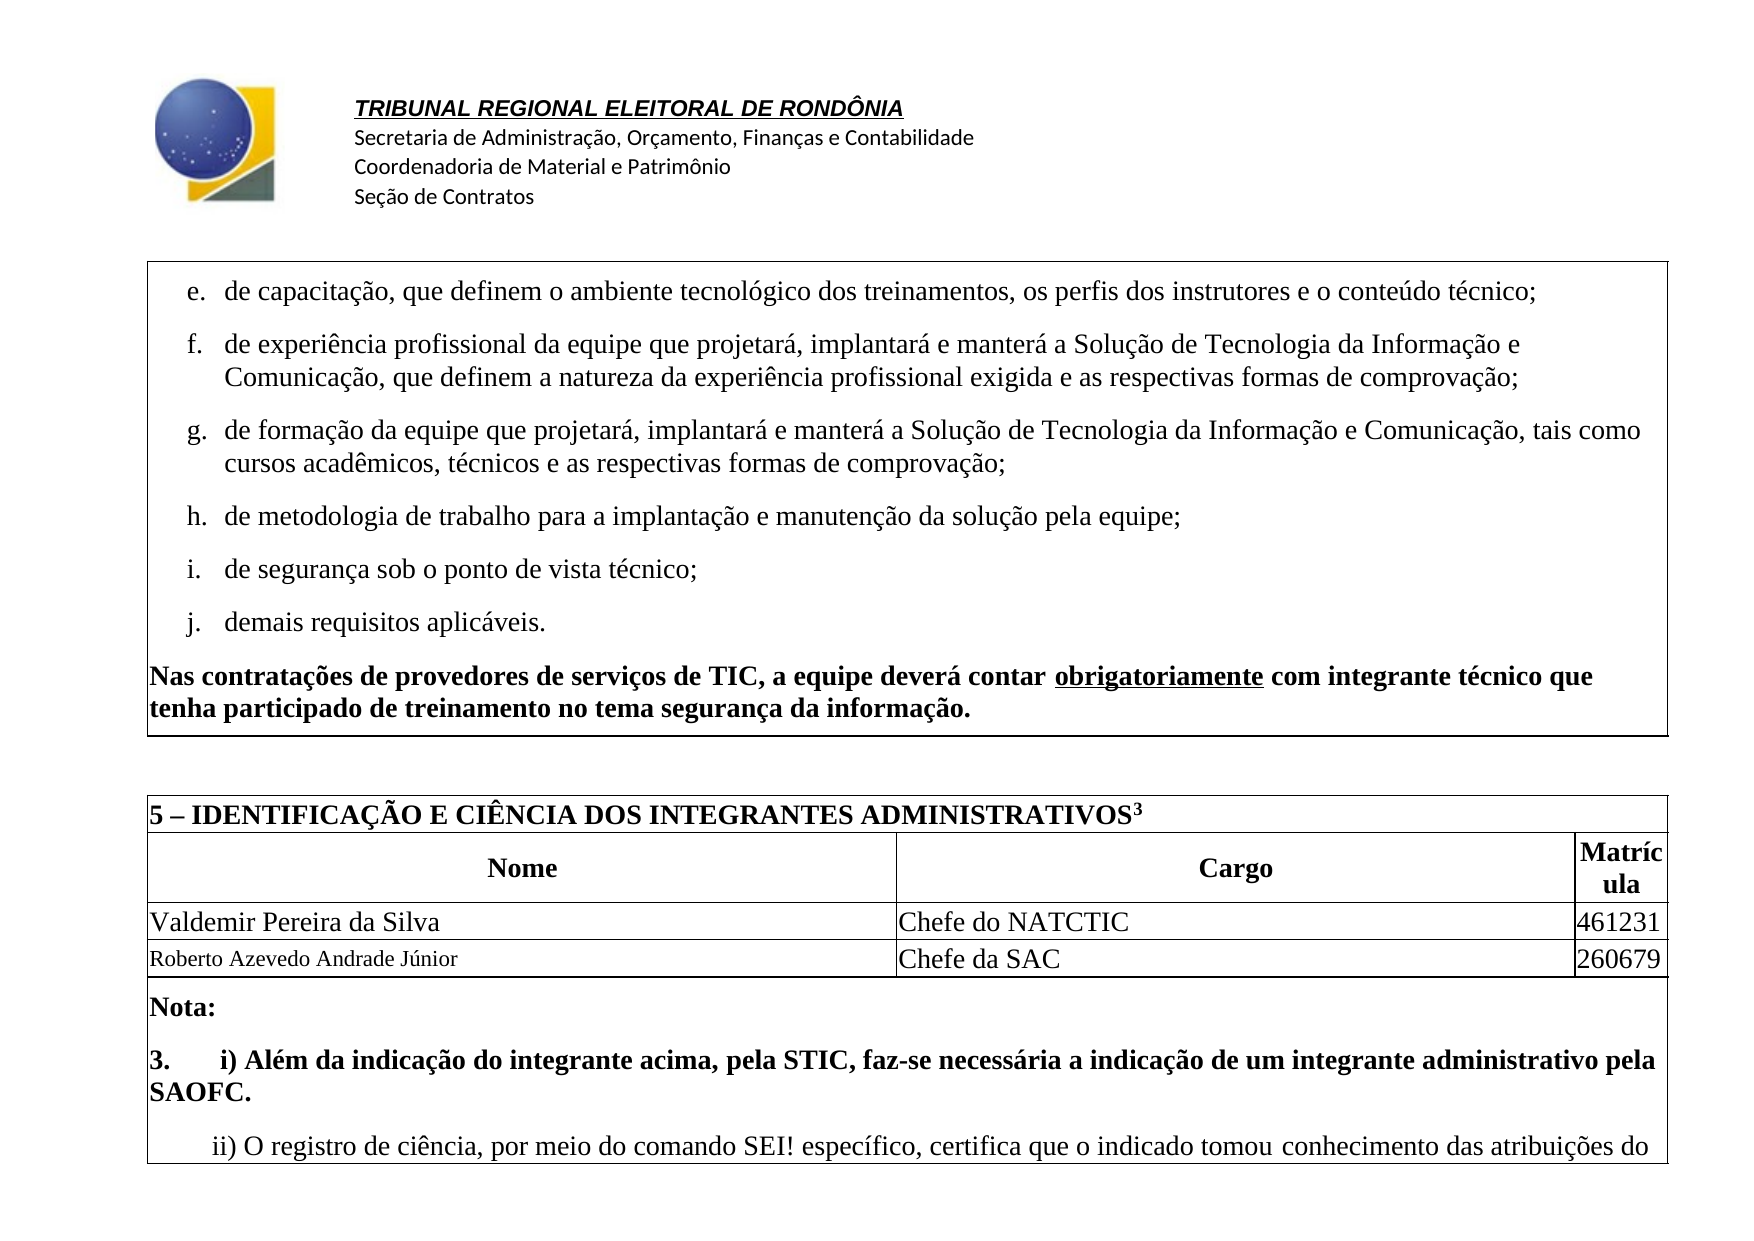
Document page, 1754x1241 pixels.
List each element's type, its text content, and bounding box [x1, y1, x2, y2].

table_cell Cargo [897, 833, 1574, 901]
table_cell Nome [148, 833, 896, 901]
table_cell 260679 [1576, 940, 1667, 976]
table_cell Matrícula [1576, 833, 1667, 901]
table_cell Roberto Azevedo Andrade Júnior [148, 940, 896, 976]
table_cell Chefe do NATCTIC [897, 903, 1574, 939]
table_header 5 – IDENTIFICAÇÃO E CIÊNCIA DOS INTEGRANTES ADMINISTRATIVOS3 [148, 796, 1667, 832]
table_cell Nota: 2. O registro de ciência, por meio do comando SEI! específico, certifica que o indicado tomou conhecimento das atribuições do Integrante Técnico, definidas no Guia de Contratações de TIC do Poder Judiciário, da Resolução CNJ n. 468/2022, adaptadas a seguir: Especificar, em conformidade com os requisitos estabelecidos pelo Integrante Demandante, sempre que aplicável, os seguintes requisitos tecnológicos, entre outros pertinentes: de arquitetura da informação, composta pela definição de padrões e significação dos termos, expressões e sinais a serem utilizados no nivelamento do entendimento da composição da STIC entre as áreas demandante e técnica, juntamente com o integrante demandante; de arquitetura tecnológica, composta de hardware, software, padrões de interoperabilidade e de acessibilidade, linguagens de programação, interfaces, dentre outros; do projeto de implantação da Solução de Tecnologia da Informação e Comunicação que definem, inclusive, a disponibilização da solução em ambiente de produção, processo de desenvolvimento de software, técnicas, métodos, forma de gestão, de documentação, dentre outros; de garantia e manutenção, que definem a forma como será conduzida a manutenção e a comunicação entre as partes envolvidas na contratação; de capacitação, que definem o ambiente tecnológico dos treinamentos, os perfis dos instrutores e o conteúdo técnico; de experiência profissional da equipe que projetará, implantará e manterá a Solução de Tecnologia da Informação e Comunicação, que definem a natureza da experiência profissional exigida e as respectivas formas de comprovação; de formação da equipe que projetará, implantará e manterá a Solução de Tecnologia da Informação e Comunicação, tais como cursos acadêmicos, técnicos e as respectivas formas de comprovação; de metodologia de trabalho para a implantação e manutenção da solução pela equipe; de segurança sob o ponto de vista técnico; demais requisitos aplicáveis. Nas contratações de provedores de serviços de TIC, a equipe deverá contar obrigatoriamente com integrante técnico que tenha participado de treinamento no tema segurança da informação. [148, 262, 1667, 735]
table_cell Nota: 3. i) Além da indicação do integrante acima, pela STIC, faz-se necessária a indicação de um integrante administrativo pela SAOFC. ii) O registro de ciência, por meio do comando SEI! específico, certifica que o indicado tomou conhecimento das atribuições do [148, 978, 1667, 1163]
table_cell 461231 [1576, 903, 1667, 939]
table_cell Valdemir Pereira da Silva [148, 903, 896, 939]
table_cell Chefe da SAC [897, 940, 1574, 976]
